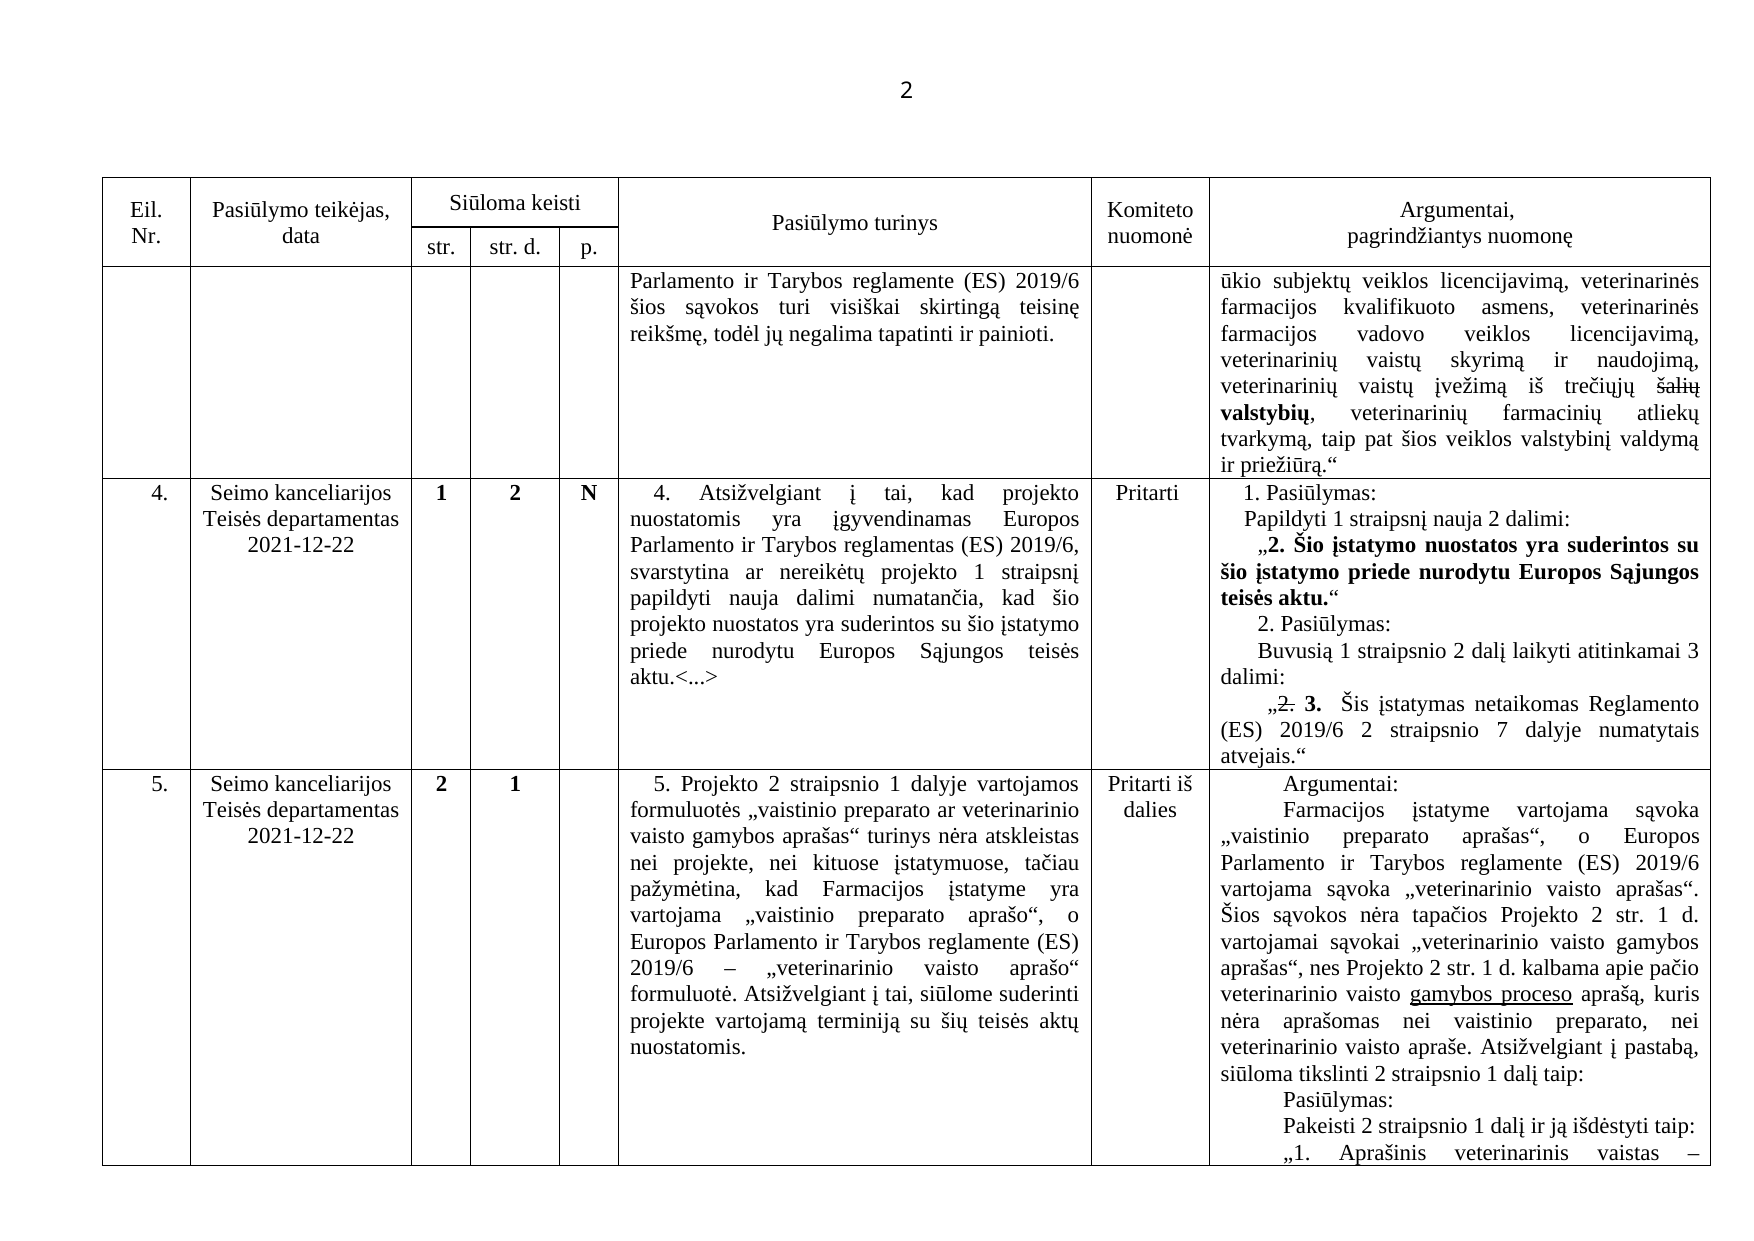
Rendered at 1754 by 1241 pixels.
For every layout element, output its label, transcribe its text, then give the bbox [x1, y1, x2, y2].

table_cell Parlamento ir Tarybos reglamente (ES) 2019/6 šios sąvokos turi visiškai skirtingą teisinę reikšmę, todėl jų negalima tapatinti ir painioti. [619, 267, 1091, 478]
table_cell Pritarti [1092, 479, 1209, 769]
table_cell [560, 770, 618, 1165]
table_cell [103, 479, 190, 769]
table_header Siūloma keisti [412, 178, 618, 226]
table_header Eil. Nr. [103, 178, 190, 266]
table_header Argumentai, pagrindžiantys nuomonę [1210, 178, 1710, 266]
table_cell Pritarti iš dalies [1092, 770, 1209, 1165]
table_cell Seimo kanceliarijos Teisės departamentas 2021-12-22 [191, 770, 411, 1165]
table_cell [1092, 267, 1209, 478]
table_cell N [560, 479, 618, 769]
table_cell 1. Pasiūlymas: Papildyti 1 straipsnį nauja 2 dalimi: „2. Šio įstatymo nuostatos yra suderintos su šio įstatymo priede nurodytu Europos Sąjungos teisės aktu.“ 2. Pasiūlymas: Buvusią 1 straipsnio 2 dalį laikyti atitinkamai 3 dalimi: „2. 3. Šis įstatymas netaikomas Reglamento (ES) 2019/6 2 straipsnio 7 dalyje numatytais atvejais.“ [1210, 479, 1710, 769]
table_cell [103, 267, 190, 478]
table_cell 1 [412, 479, 470, 769]
table_cell [412, 267, 470, 478]
table_header Pasiūlymo turinys [619, 178, 1091, 266]
table_cell 4. Atsižvelgiant į tai, kad projekto nuostatomis yra įgyvendinamas Europos Parlamento ir Tarybos reglamentas (ES) 2019/6, svarstytina ar nereikėtų projekto 1 straipsnį papildyti nauja dalimi numatančia, kad šio projekto nuostatos yra suderintos su šio įstatymo priede nurodytu Europos Sąjungos teisės aktu.<...> [619, 479, 1091, 769]
table_cell 1 [471, 770, 559, 1165]
table_cell Argumentai: Farmacijos įstatyme vartojama sąvoka „vaistinio preparato aprašas“, o Europos Parlamento ir Tarybos reglamente (ES) 2019/6 vartojama sąvoka „veterinarinio vaisto aprašas“. Šios sąvokos nėra tapačios Projekto 2 str. 1 d. vartojamai sąvokai „veterinarinio vaisto gamybos aprašas“, nes Projekto 2 str. 1 d. kalbama apie pačio veterinarinio vaisto gamybos proceso aprašą, kuris nėra aprašomas nei vaistinio preparato, nei veterinarinio vaisto apraše. Atsižvelgiant į pastabą, siūloma tikslinti 2 straipsnio 1 dalį taip: Pasiūlymas: Pakeisti 2 straipsnio 1 dalį ir ją išdėstyti taip: „1. Aprašinis veterinarinis vaistas – [1210, 770, 1710, 1165]
table_cell str. [412, 228, 470, 266]
table_cell 5. Projekto 2 straipsnio 1 dalyje vartojamos formuluotės „vaistinio preparato ar veterinarinio vaisto gamybos aprašas“ turinys nėra atskleistas nei projekte, nei kituose įstatymuose, tačiau pažymėtina, kad Farmacijos įstatyme yra vartojama „vaistinio preparato aprašo“, o Europos Parlamento ir Tarybos reglamente (ES) 2019/6 – „veterinarinio vaisto aprašo“ formuluotė. Atsižvelgiant į tai, siūlome suderinti projekte vartojamą terminiją su šių teisės aktų nuostatomis. [619, 770, 1091, 1165]
table_header Pasiūlymo teikėjas, data [191, 178, 411, 266]
table_cell ūkio subjektų veiklos licencijavimą, veterinarinės farmacijos kvalifikuoto asmens, veterinarinės farmacijos vadovo veiklos licencijavimą, veterinarinių vaistų skyrimą ir naudojimą, veterinarinių vaistų įvežimą iš trečiųjų šalių valstybių, veterinarinių farmacinių atliekų tvarkymą, taip pat šios veiklos valstybinį valdymą ir priežiūrą.“ [1210, 267, 1710, 478]
table_cell p. [560, 228, 618, 266]
table_cell [560, 267, 618, 478]
table_cell [191, 267, 411, 478]
table_cell 2 [471, 479, 559, 769]
table_cell [103, 770, 190, 1165]
table_cell str. d. [471, 228, 559, 266]
table_cell [471, 267, 559, 478]
table_cell Seimo kanceliarijos Teisės departamentas 2021-12-22 [191, 479, 411, 769]
table_header Komiteto nuomonė [1092, 178, 1209, 266]
table_cell 2 [412, 770, 470, 1165]
